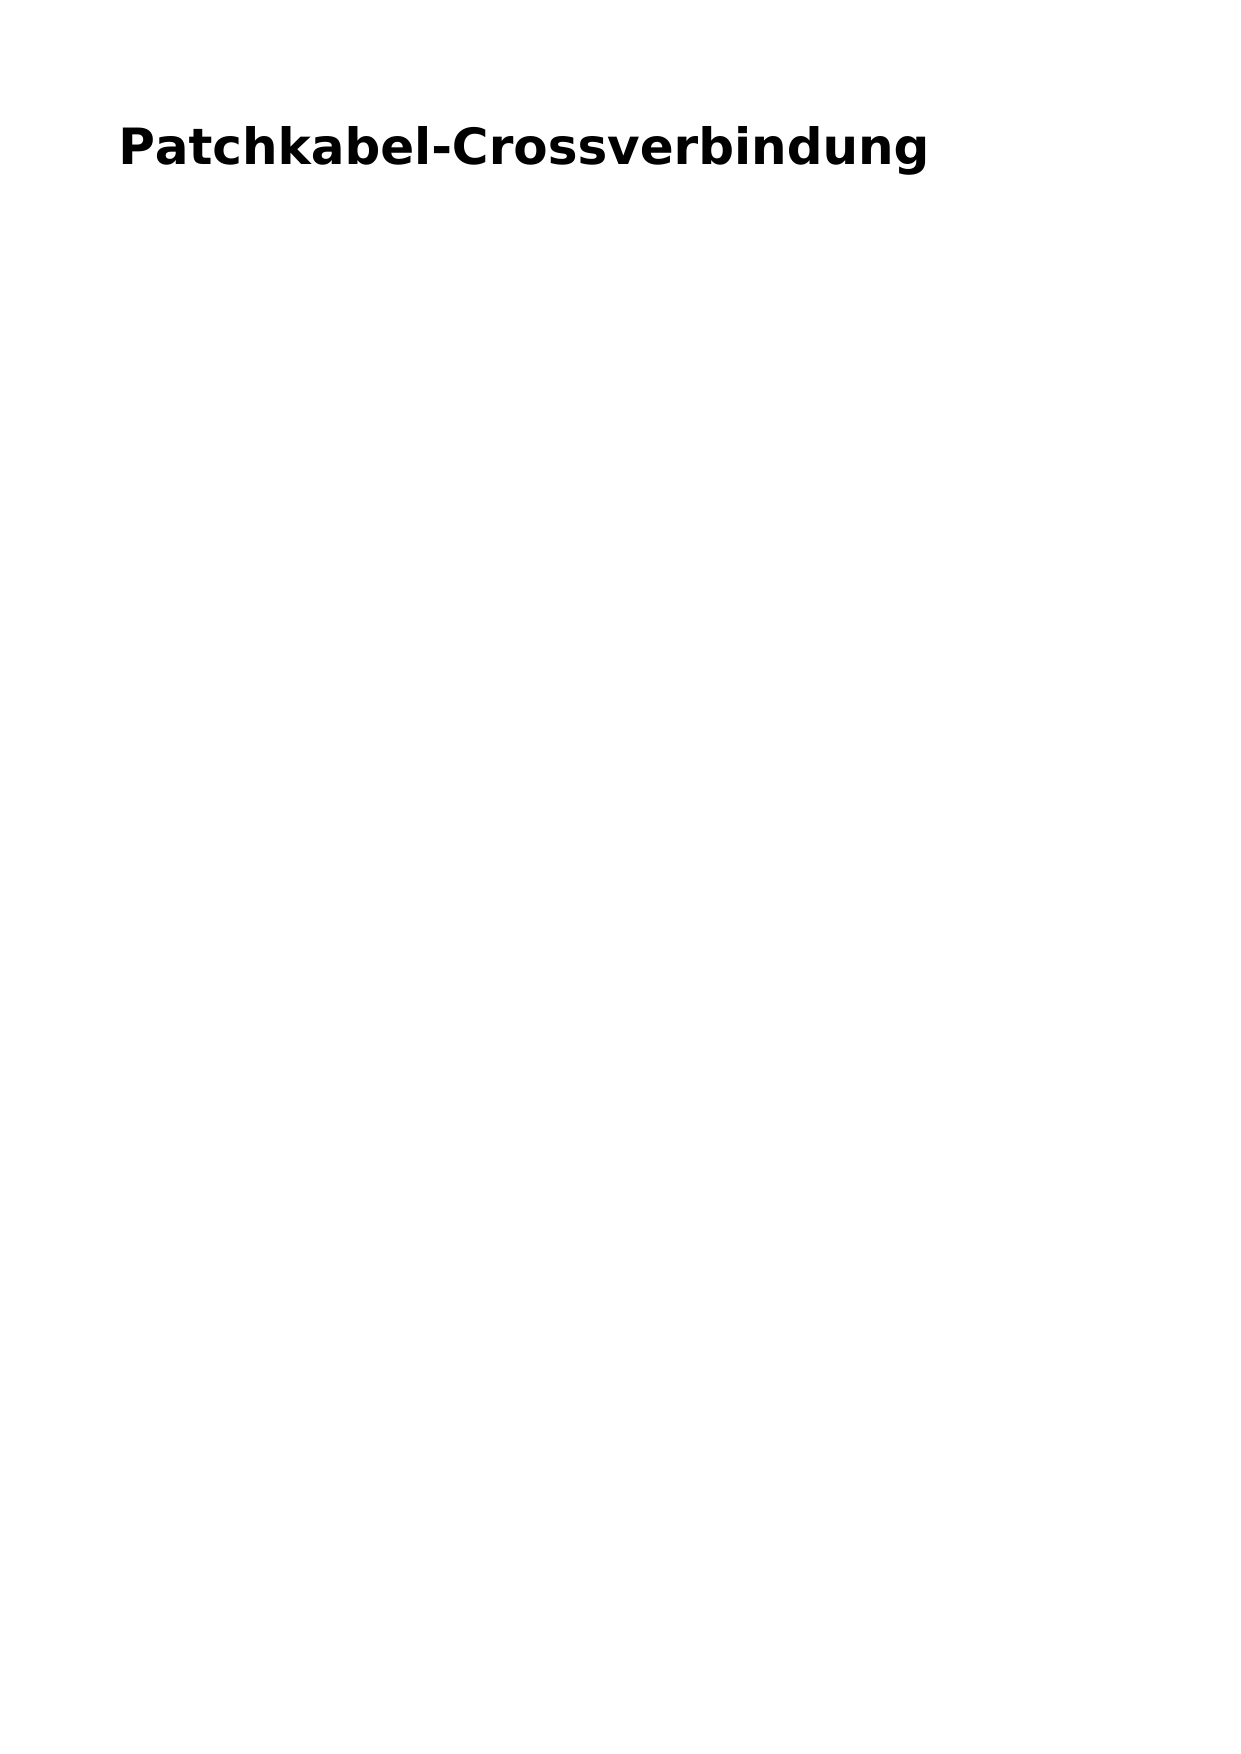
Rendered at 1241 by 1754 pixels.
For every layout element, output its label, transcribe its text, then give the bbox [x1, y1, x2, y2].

subtitle Patchkabel-Crossverbindung [118, 118, 1122, 176]
